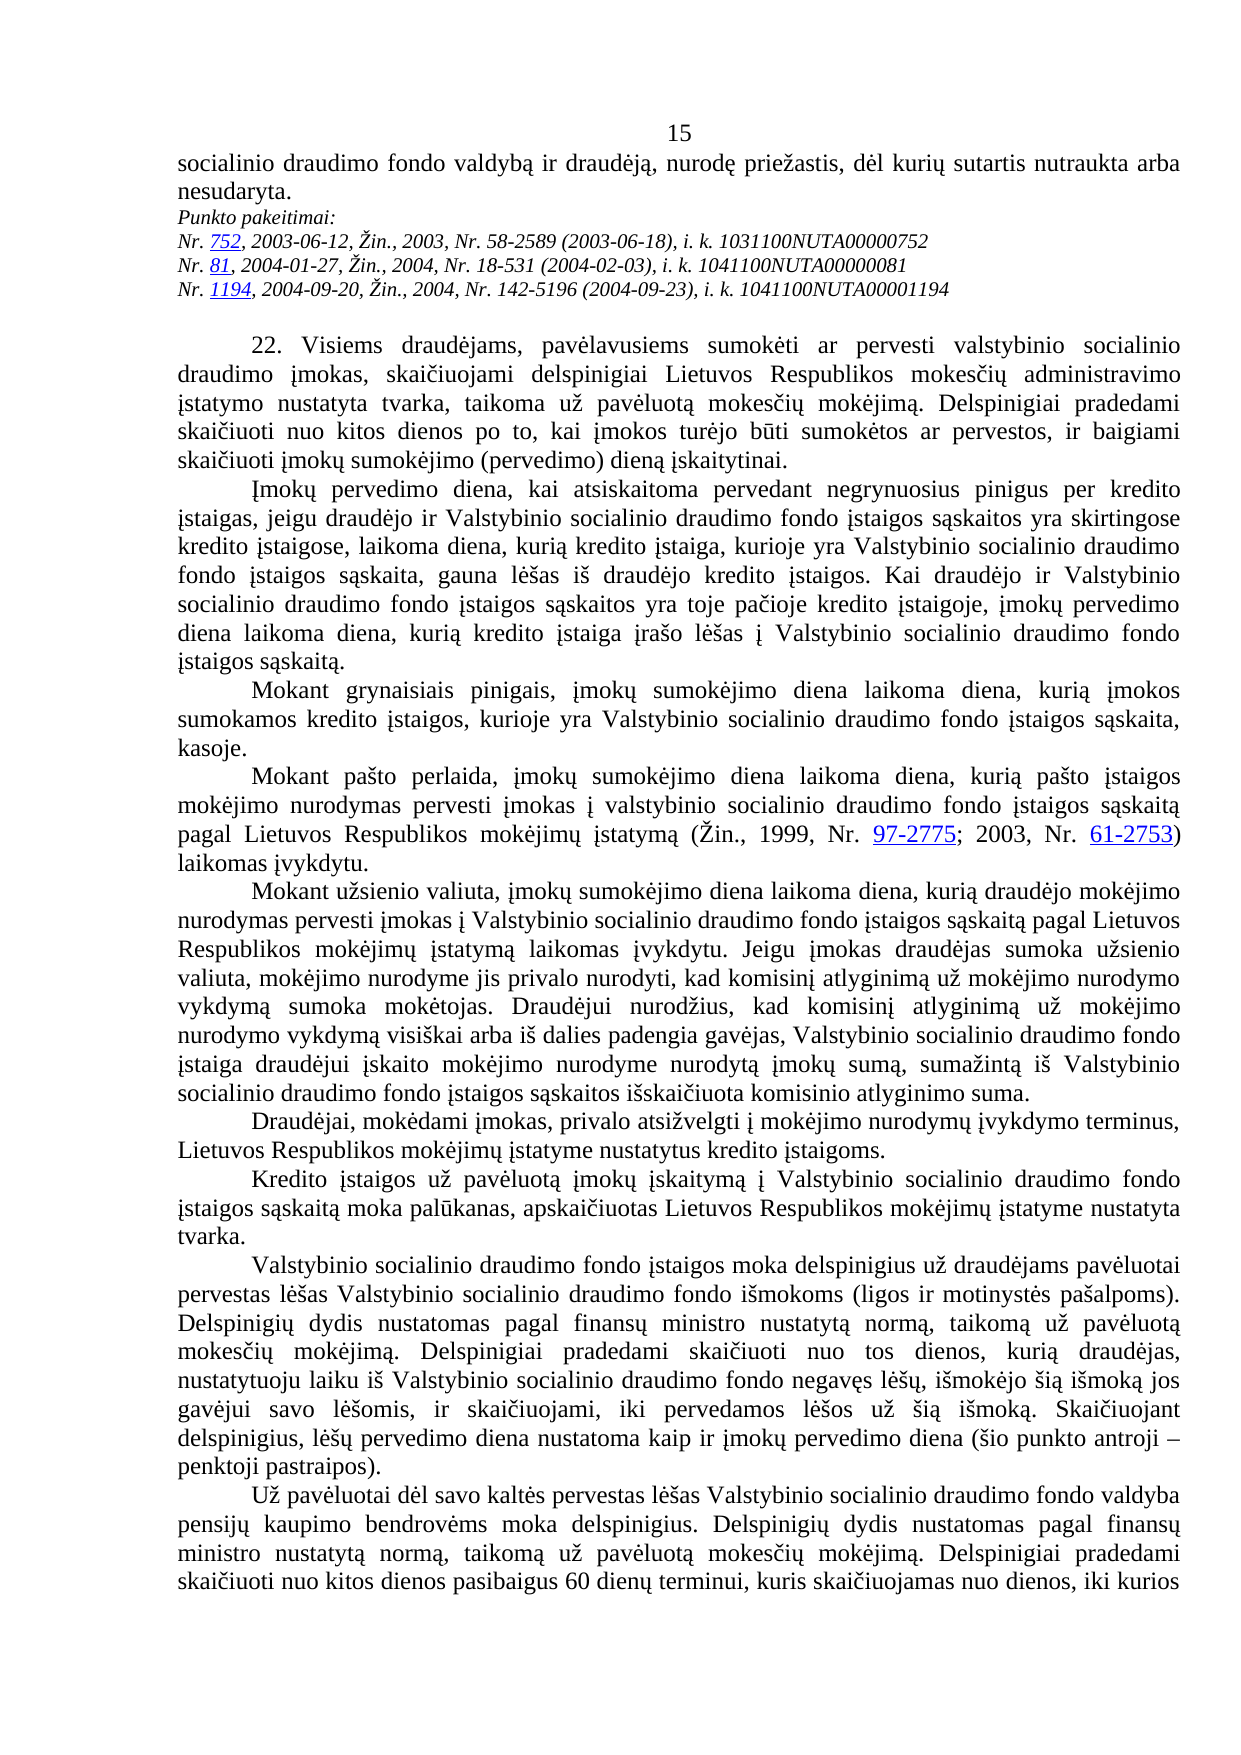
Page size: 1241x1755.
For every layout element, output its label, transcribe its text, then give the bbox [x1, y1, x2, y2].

text Mokant pašto perlaida, įmokų sumokėjimo diena laikoma diena, kurią pašto įstaigos mokėjimo nurodymas pervesti įmokas į valstybinio socialinio draudimo fondo įstaigos sąskaitą pagal Lietuvos Respublikos mokėjimų įstatymą (Žin., 1999, Nr. 97-2775; 2003, Nr. 61-2753) laikomas įvykdytu. [177, 761, 1181, 876]
text 22. Visiems draudėjams, pavėlavusiems sumokėti ar pervesti valstybinio socialinio draudimo įmokas, skaičiuojami delspinigiai Lietuvos Respublikos mokesčių administravimo įstatymo nustatyta tvarka, taikoma už pavėluotą mokesčių mokėjimą. Delspinigiai pradedami skaičiuoti nuo kitos dienos po to, kai įmokos turėjo būti sumokėtos ar pervestos, ir baigiami skaičiuoti įmokų sumokėjimo (pervedimo) dieną įskaitytinai. [177, 330, 1181, 474]
text Mokant užsienio valiuta, įmokų sumokėjimo diena laikoma diena, kurią draudėjo mokėjimo nurodymas pervesti įmokas į Valstybinio socialinio draudimo fondo įstaigos sąskaitą pagal Lietuvos Respublikos mokėjimų įstatymą laikomas įvykdytu. Jeigu įmokas draudėjas sumoka užsienio valiuta, mokėjimo nurodyme jis privalo nurodyti, kad komisinį atlyginimą už mokėjimo nurodymo vykdymą sumoka mokėtojas. Draudėjui nurodžius, kad komisinį atlyginimą už mokėjimo nurodymo vykdymą visiškai arba iš dalies padengia gavėjas, Valstybinio socialinio draudimo fondo įstaiga draudėjui įskaito mokėjimo nurodyme nurodytą įmokų sumą, sumažintą iš Valstybinio socialinio draudimo fondo įstaigos sąskaitos išskaičiuota komisinio atlyginimo suma. [177, 876, 1181, 1106]
text Nr. 1194, 2004-09-20, Žin., 2004, Nr. 142-5196 (2004-09-23), i. k. 1041100NUTA00001194 [177, 277, 1181, 301]
text Nr. 81, 2004-01-27, Žin., 2004, Nr. 18-531 (2004-02-03), i. k. 1041100NUTA00000081 [177, 253, 1181, 277]
text Mokant grynaisiais pinigais, įmokų sumokėjimo diena laikoma diena, kurią įmokos sumokamos kredito įstaigos, kurioje yra Valstybinio socialinio draudimo fondo įstaigos sąskaita, kasoje. [177, 675, 1181, 761]
text Draudėjai, mokėdami įmokas, privalo atsižvelgti į mokėjimo nurodymų įvykdymo terminus, Lietuvos Respublikos mokėjimų įstatyme nustatytus kredito įstaigoms. [177, 1106, 1181, 1164]
text Nr. 752, 2003-06-12, Žin., 2003, Nr. 58-2589 (2003-06-18), i. k. 1031100NUTA00000752 [177, 229, 1181, 253]
text Įmokų pervedimo diena, kai atsiskaitoma pervedant negrynuosius pinigus per kredito įstaigas, jeigu draudėjo ir Valstybinio socialinio draudimo fondo įstaigos sąskaitos yra skirtingose kredito įstaigose, laikoma diena, kurią kredito įstaiga, kurioje yra Valstybinio socialinio draudimo fondo įstaigos sąskaita, gauna lėšas iš draudėjo kredito įstaigos. Kai draudėjo ir Valstybinio socialinio draudimo fondo įstaigos sąskaitos yra toje pačioje kredito įstaigoje, įmokų pervedimo diena laikoma diena, kurią kredito įstaiga įrašo lėšas į Valstybinio socialinio draudimo fondo įstaigos sąskaitą. [177, 474, 1181, 675]
text Kredito įstaigos už pavėluotą įmokų įskaitymą į Valstybinio socialinio draudimo fondo įstaigos sąskaitą moka palūkanas, apskaičiuotas Lietuvos Respublikos mokėjimų įstatyme nustatyta tvarka. [177, 1164, 1181, 1250]
text Valstybinio socialinio draudimo fondo įstaigos moka delspinigius už draudėjams pavėluotai pervestas lėšas Valstybinio socialinio draudimo fondo išmokoms (ligos ir motinystės pašalpoms). Delspinigių dydis nustatomas pagal finansų ministro nustatytą normą, taikomą už pavėluotą mokesčių mokėjimą. Delspinigiai pradedami skaičiuoti nuo tos dienos, kurią draudėjas, nustatytuoju laiku iš Valstybinio socialinio draudimo fondo negavęs lėšų, išmokėjo šią išmoką jos gavėjui savo lėšomis, ir skaičiuojami, iki pervedamos lėšos už šią išmoką. Skaičiuojant delspinigius, lėšų pervedimo diena nustatoma kaip ir įmokų pervedimo diena (šio punkto antroji – penktoji pastraipos). [177, 1250, 1181, 1480]
text Už pavėluotai dėl savo kaltės pervestas lėšas Valstybinio socialinio draudimo fondo valdyba pensijų kaupimo bendrovėms moka delspinigius. Delspinigių dydis nustatomas pagal finansų ministro nustatytą normą, taikomą už pavėluotą mokesčių mokėjimą. Delspinigiai pradedami skaičiuoti nuo kitos dienos pasibaigus 60 dienų terminui, kuris skaičiuojamas nuo dienos, iki kurios [177, 1480, 1181, 1595]
text socialinio draudimo fondo valdybą ir draudėją, nurodę priežastis, dėl kurių sutartis nutraukta arba nesudaryta. [177, 148, 1181, 205]
text Punkto pakeitimai: [177, 205, 1181, 229]
